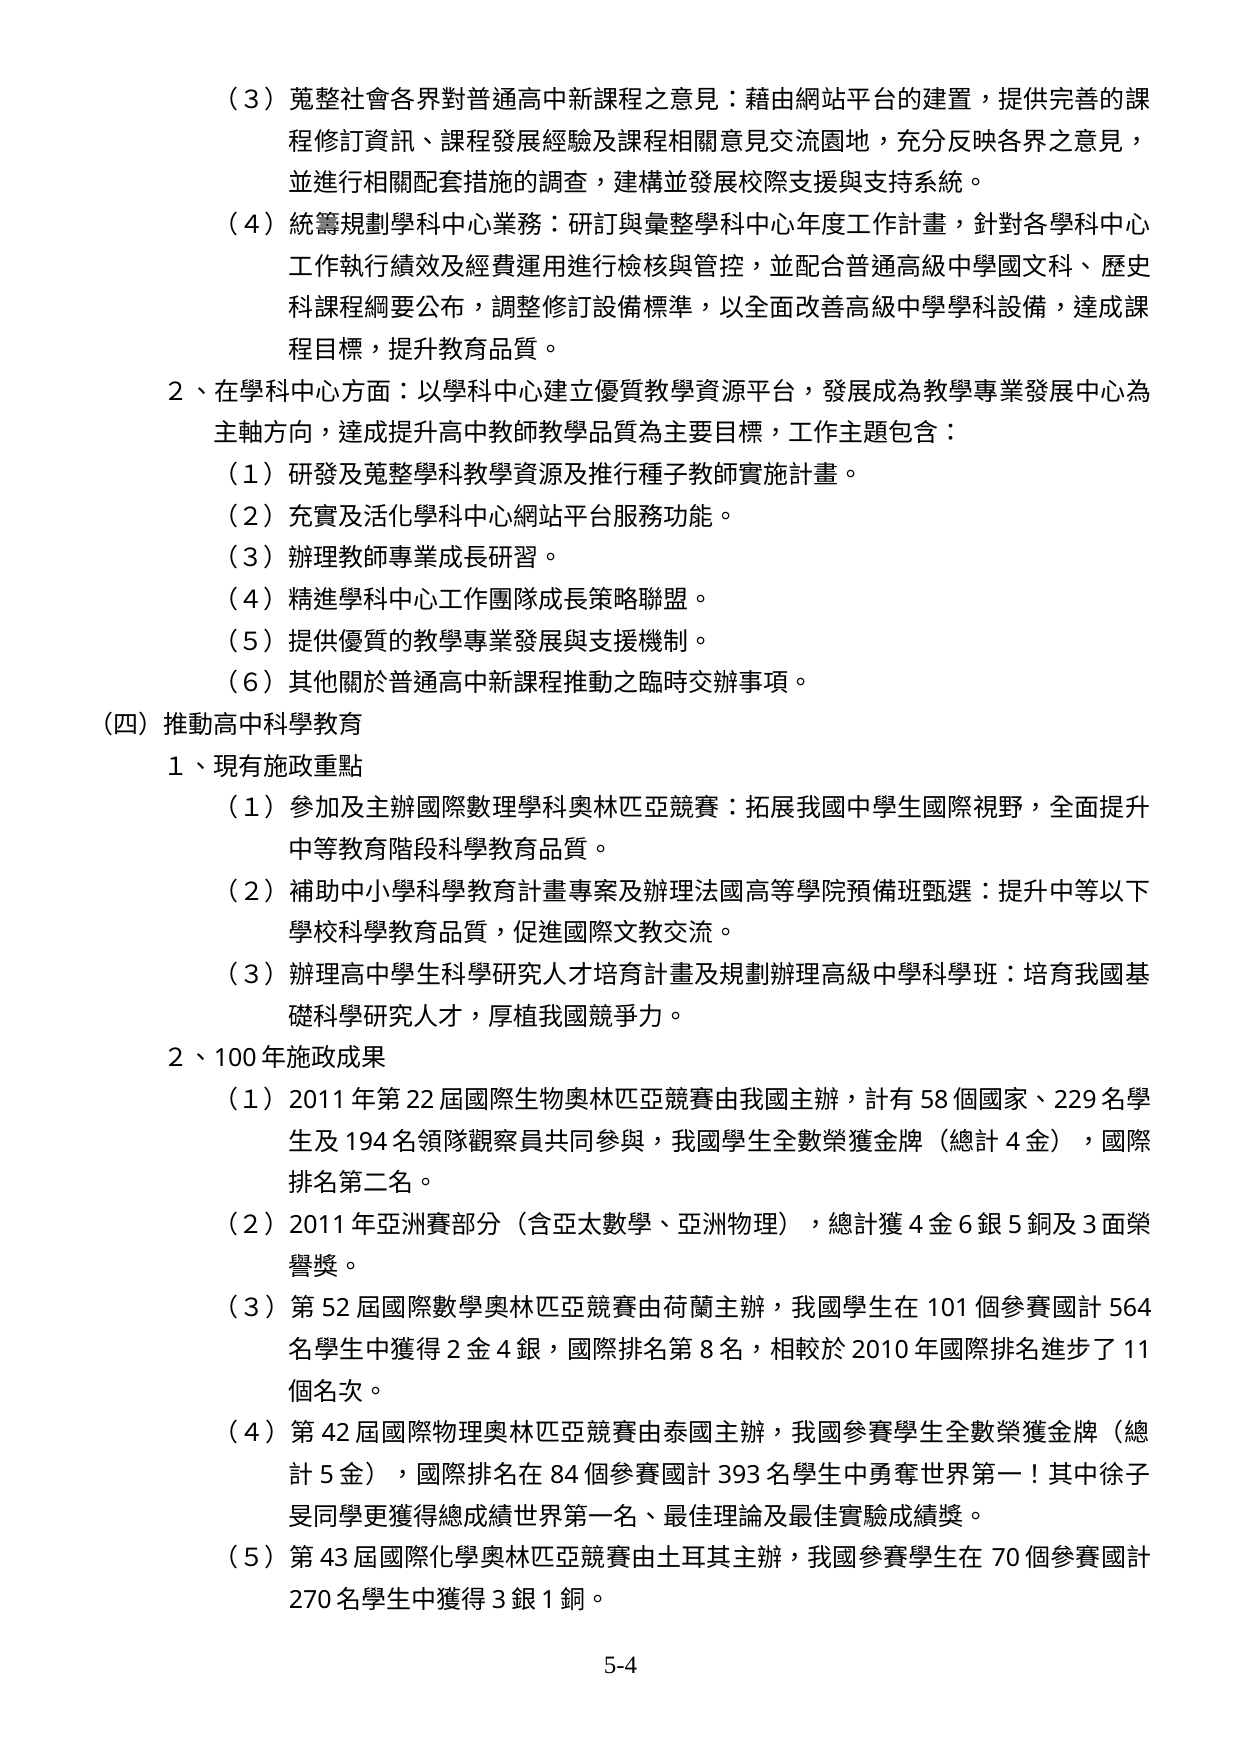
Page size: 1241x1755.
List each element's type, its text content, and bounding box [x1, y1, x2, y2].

text （１）2011年第22屆國際生物奧林匹亞競賽由我國主辦，計有58個國家、229名學生及194名領隊觀察員共同參與，我國學生全數榮獲金牌（總計4金），國際排名第二名。 [214, 1075, 1152, 1200]
text （５）提供優質的教學專業發展與支援機制。 [214, 617, 1152, 658]
text （２）補助中小學科學教育計畫專案及辦理法國高等學院預備班甄選：提升中等以下學校科學教育品質，促進國際文教交流。 [214, 867, 1152, 950]
text （５）第43屆國際化學奧林匹亞競賽由土耳其主辦，我國參賽學生在70個參賽國計270名學生中獲得3銀1銅。 [214, 1533, 1152, 1617]
text （四）推動高中科學教育 [89, 700, 1152, 742]
text （２）充實及活化學科中心網站平台服務功能。 [214, 492, 1152, 533]
text （３）辦理高中學生科學研究人才培育計畫及規劃辦理高級中學科學班：培育我國基礎科學研究人才，厚植我國競爭力。 [214, 950, 1152, 1033]
text １、現有施政重點 [164, 742, 1152, 783]
text （４）第42屆國際物理奧林匹亞競賽由泰國主辦，我國參賽學生全數榮獲金牌（總計5金），國際排名在84個參賽國計393名學生中勇奪世界第一！其中徐子旻同學更獲得總成績世界第一名、最佳理論及最佳實驗成績獎。 [214, 1408, 1152, 1533]
text （２）2011年亞洲賽部分（含亞太數學、亞洲物理），總計獲4金6銀5銅及3面榮譽獎。 [214, 1200, 1152, 1283]
text （３）辦理教師專業成長研習。 [214, 533, 1152, 575]
text （３）第52屆國際數學奧林匹亞競賽由荷蘭主辦，我國學生在101個參賽國計564名學生中獲得2金4銀，國際排名第8名，相較於2010年國際排名進步了11個名次。 [214, 1283, 1152, 1408]
text （３）蒐整社會各界對普通高中新課程之意見：藉由網站平台的建置，提供完善的課程修訂資訊、課程發展經驗及課程相關意見交流園地，充分反映各界之意見，並進行相關配套措施的調查，建構並發展校際支援與支持系統。 [214, 75, 1152, 200]
text （４）統籌規劃學科中心業務：研訂與彙整學科中心年度工作計畫，針對各學科中心工作執行績效及經費運用進行檢核與管控，並配合普通高級中學國文科、歷史科課程綱要公布，調整修訂設備標準，以全面改善高級中學學科設備，達成課程目標，提升教育品質。 [214, 200, 1152, 367]
text （１）研發及蒐整學科教學資源及推行種子教師實施計畫。 [214, 450, 1152, 492]
text （６）其他關於普通高中新課程推動之臨時交辦事項。 [214, 658, 1152, 700]
text ２、100年施政成果 [164, 1033, 1152, 1075]
text （１）參加及主辦國際數理學科奧林匹亞競賽：拓展我國中學生國際視野，全面提升中等教育階段科學教育品質。 [214, 783, 1152, 867]
text （４）精進學科中心工作團隊成長策略聯盟。 [214, 575, 1152, 617]
text ２、在學科中心方面：以學科中心建立優質教學資源平台，發展成為教學專業發展中心為主軸方向，達成提升高中教師教學品質為主要目標，工作主題包含： [164, 367, 1152, 450]
